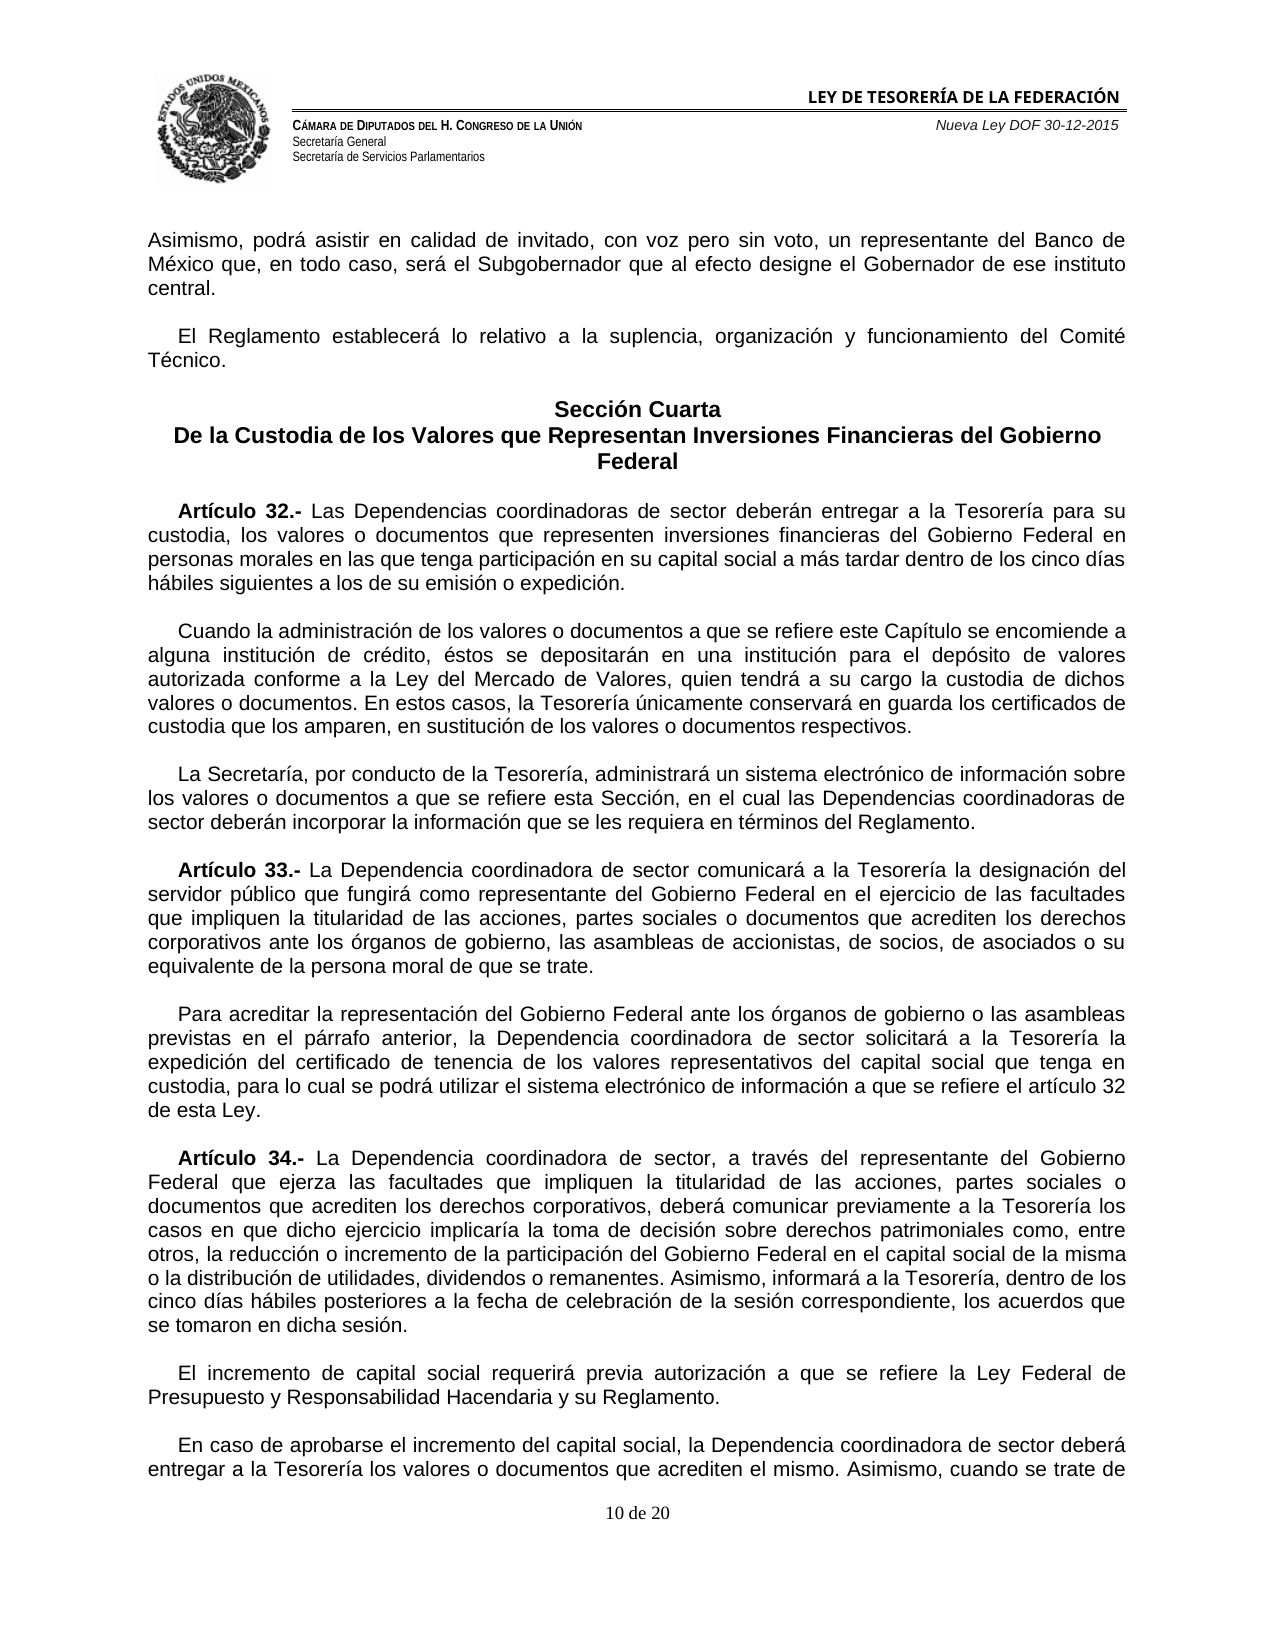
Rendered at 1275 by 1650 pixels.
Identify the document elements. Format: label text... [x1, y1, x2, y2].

text El incremento de capital social requerirá previa autorización a que se refiere la Ley Federal de Presupuesto y Responsabilidad Hacendaria y su Reglamento. [148, 1361, 1127, 1409]
text Artículo 33.- La Dependencia coordinadora de sector comunicará a la Tesorería la designación del servidor público que fungirá como representante del Gobierno Federal en el ejercicio de las facultades que impliquen la titularidad de las acciones, partes sociales o documentos que acrediten los derechos corporativos ante los órganos de gobierno, las asambleas de accionistas, de socios, de asociados o su equivalente de la persona moral de que se trate. [148, 858, 1127, 978]
text Artículo 34.- La Dependencia coordinadora de sector, a través del representante del Gobierno Federal que ejerza las facultades que impliquen la titularidad de las acciones, partes sociales o documentos que acrediten los derechos corporativos, deberá comunicar previamente a la Tesorería los casos en que dicho ejercicio implicaría la toma de decisión sobre derechos patrimoniales como, entre otros, la reducción o incremento de la participación del Gobierno Federal en el capital social de la misma o la distribución de utilidades, dividendos o remanentes. Asimismo, informará a la Tesorería, dentro de los cinco días hábiles posteriores a la fecha de celebración de la sesión correspondiente, los acuerdos que se tomaron en dicha sesión. [148, 1146, 1127, 1337]
text Cuando la administración de los valores o documentos a que se refiere este Capítulo se encomiende a alguna institución de crédito, éstos se depositarán en una institución para el depósito de valores autorizada conforme a la Ley del Mercado de Valores, quien tendrá a su cargo la custodia de dichos valores o documentos. En estos casos, la Tesorería únicamente conservará en guarda los certificados de custodia que los amparen, en sustitución de los valores o documentos respectivos. [148, 618, 1127, 738]
text Artículo 32.- Las Dependencias coordinadoras de sector deberán entregar a la Tesorería para su custodia, los valores o documentos que representen inversiones financieras del Gobierno Federal en personas morales en las que tenga participación en su capital social a más tardar dentro de los cinco días hábiles siguientes a los de su emisión o expedición. [148, 499, 1127, 594]
text Asimismo, podrá asistir en calidad de invitado, con voz pero sin voto, un representante del Banco de México que, en todo caso, será el Subgobernador que al efecto designe el Gobernador de ese instituto central. [148, 228, 1127, 300]
text El Reglamento establecerá lo relativo a la suplencia, organización y funcionamiento del Comité Técnico. [148, 324, 1127, 372]
text Sección Cuarta [148, 396, 1127, 422]
text Para acreditar la representación del Gobierno Federal ante los órganos de gobierno o las asambleas previstas en el párrafo anterior, la Dependencia coordinadora de sector solicitará a la Tesorería la expedición del certificado de tenencia de los valores representativos del capital social que tenga en custodia, para lo cual se podrá utilizar el sistema electrónico de información a que se refiere el artículo 32 de esta Ley. [148, 1002, 1127, 1122]
text De la Custodia de los Valores que Representan Inversiones Financieras del Gobierno Federal [148, 422, 1127, 475]
text La Secretaría, por conducto de la Tesorería, administrará un sistema electrónico de información sobre los valores o documentos a que se refiere esta Sección, en el cual las Dependencias coordinadoras de sector deberán incorporar la información que se les requiera en términos del Reglamento. [148, 762, 1127, 834]
text En caso de aprobarse el incremento del capital social, la Dependencia coordinadora de sector deberá entregar a la Tesorería los valores o documentos que acrediten el mismo. Asimismo, cuando se trate de [148, 1433, 1127, 1481]
